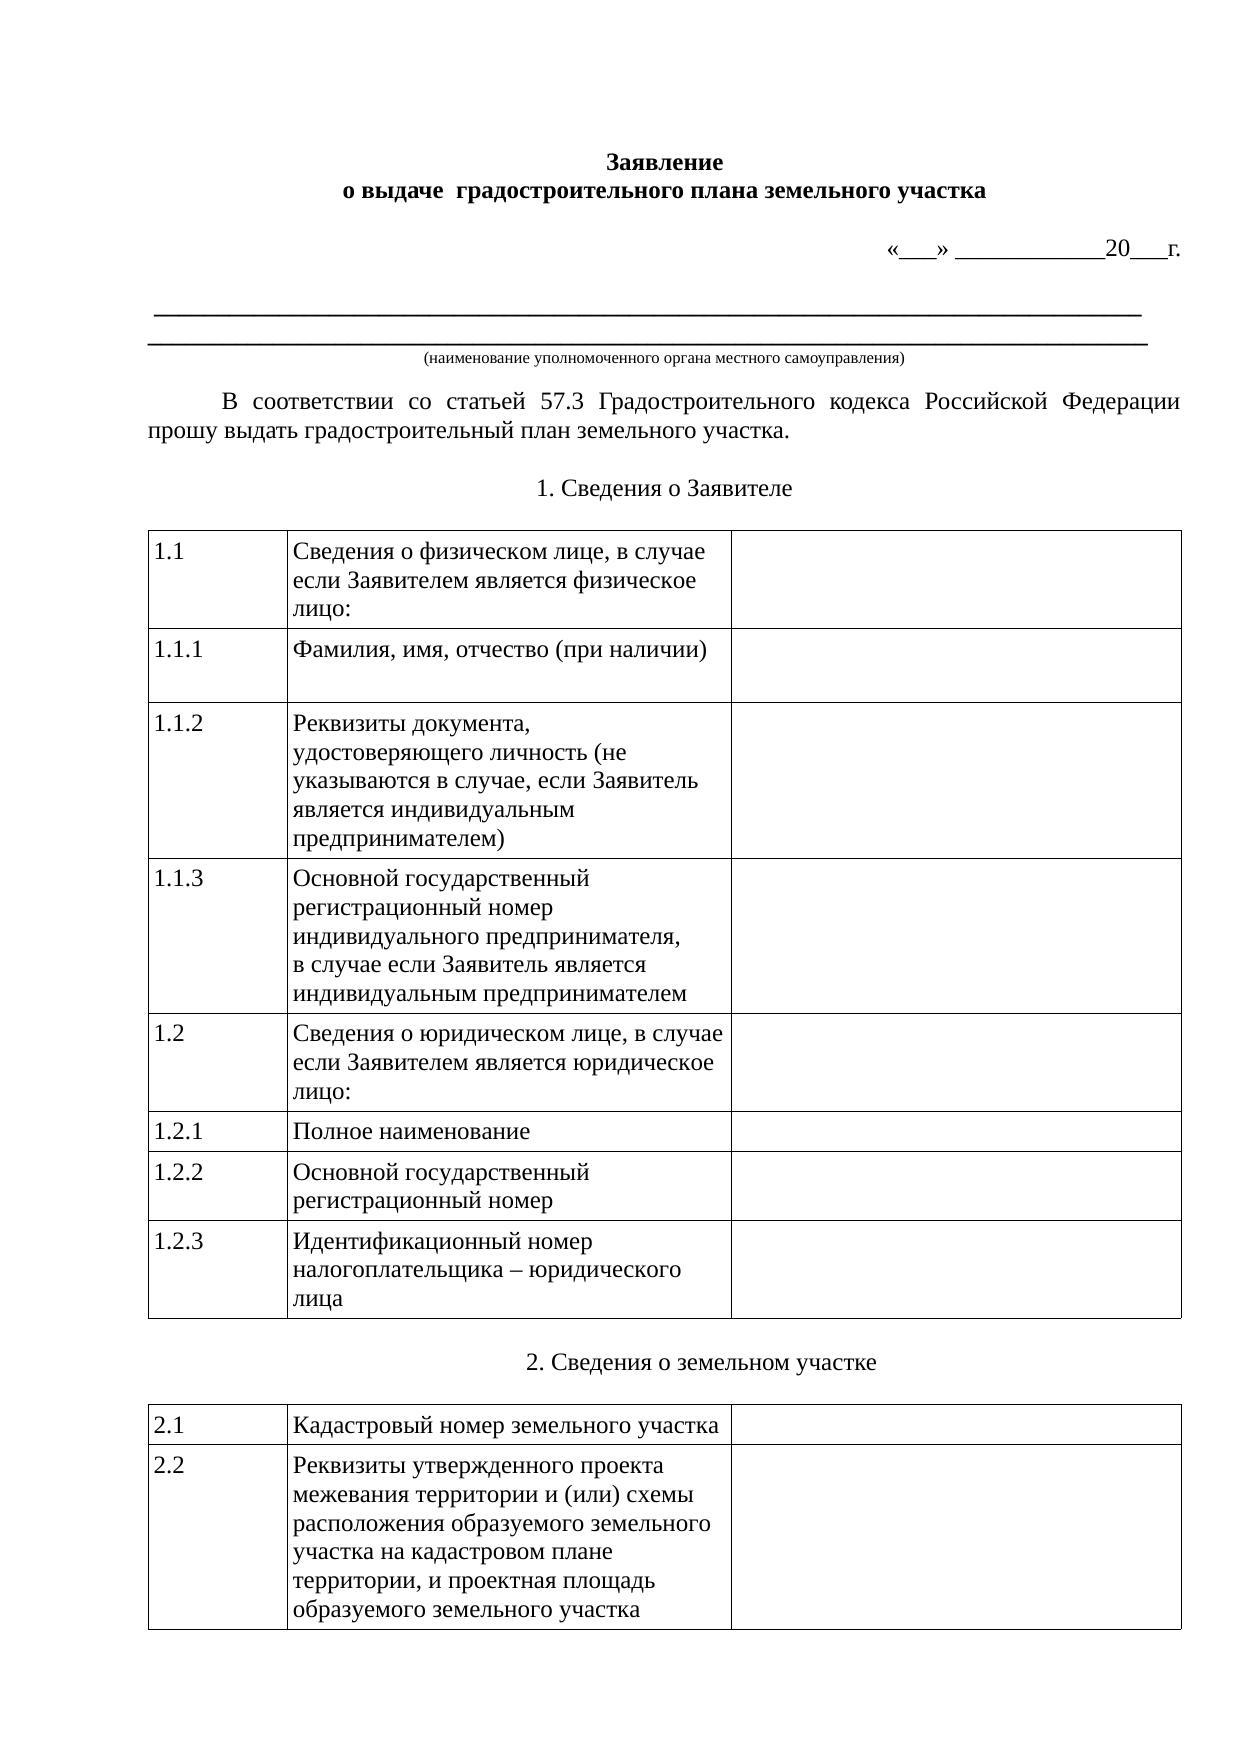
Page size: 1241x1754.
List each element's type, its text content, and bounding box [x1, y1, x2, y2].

table_header Кадастровый номер земельного участка [288, 1405, 731, 1444]
table_cell [732, 1445, 1181, 1628]
table_cell 2.2 [149, 1445, 287, 1628]
table_header 2.1 [149, 1405, 287, 1444]
text Заявление [148, 147, 1181, 176]
table_cell Реквизиты документа, удостоверяющего личность (не указываются в случае, если Заявитель является индивидуальным предпринимателем) [288, 703, 731, 857]
table_cell 1.2.2 [149, 1152, 287, 1220]
table_cell 1.1.1 [149, 629, 287, 702]
table_cell Сведения о юридическом лице, в случае если Заявителем является юридическое лицо: [288, 1014, 731, 1111]
table_cell 1.2.1 [149, 1112, 287, 1151]
table_header Сведения о физическом лице, в случае если Заявителем является физическое лицо: [288, 531, 731, 628]
table_header [732, 531, 1181, 628]
table_cell Основной государственный регистрационный номер индивидуального предпринимателя, в случае если Заявитель является индивидуальным предпринимателем [288, 859, 731, 1013]
text ________________________________________________________________________________ [148, 319, 1181, 348]
table_cell [732, 1152, 1181, 1220]
table_cell Реквизиты утвержденного проекта межевания территории и (или) схемы расположения образуемого земельного участка на кадастровом плане территории, и проектная площадь образуемого земельного участка [288, 1445, 731, 1628]
table_cell Полное наименование [288, 1112, 731, 1151]
table_cell [732, 629, 1181, 702]
table_cell Фамилия, имя, отчество (при наличии) [288, 629, 731, 702]
text _______________________________________________________________________________ [148, 291, 1181, 319]
table_cell 1.1.2 [149, 703, 287, 857]
text (наименование уполномоченного органа местного самоуправления) [148, 348, 1181, 367]
table_header 1.1 [149, 531, 287, 628]
table_cell Идентификационный номер налогоплательщика ‒ юридического лица [288, 1221, 731, 1318]
table_cell [732, 703, 1181, 857]
table_cell 1.2 [149, 1014, 287, 1111]
table_cell [732, 859, 1181, 1013]
table_cell 1.2.3 [149, 1221, 287, 1318]
table_cell [732, 1221, 1181, 1318]
text «___» ____________20___г. [148, 233, 1181, 262]
table_cell Основной государственный регистрационный номер [288, 1152, 731, 1220]
table_cell [732, 1112, 1181, 1151]
text о выдаче градостроительного плана земельного участка [148, 176, 1181, 204]
text 1. Сведения о Заявителе [148, 473, 1181, 501]
table_cell 1.1.3 [149, 859, 287, 1013]
table_cell [732, 1014, 1181, 1111]
table_header [732, 1405, 1181, 1444]
text В соответствии со статьей 57.3 Градостроительного кодекса Российской Федерации прошу выдать градостроительный план земельного участка. [148, 386, 1181, 444]
text 2. Сведения о земельном участке [148, 1347, 1181, 1375]
